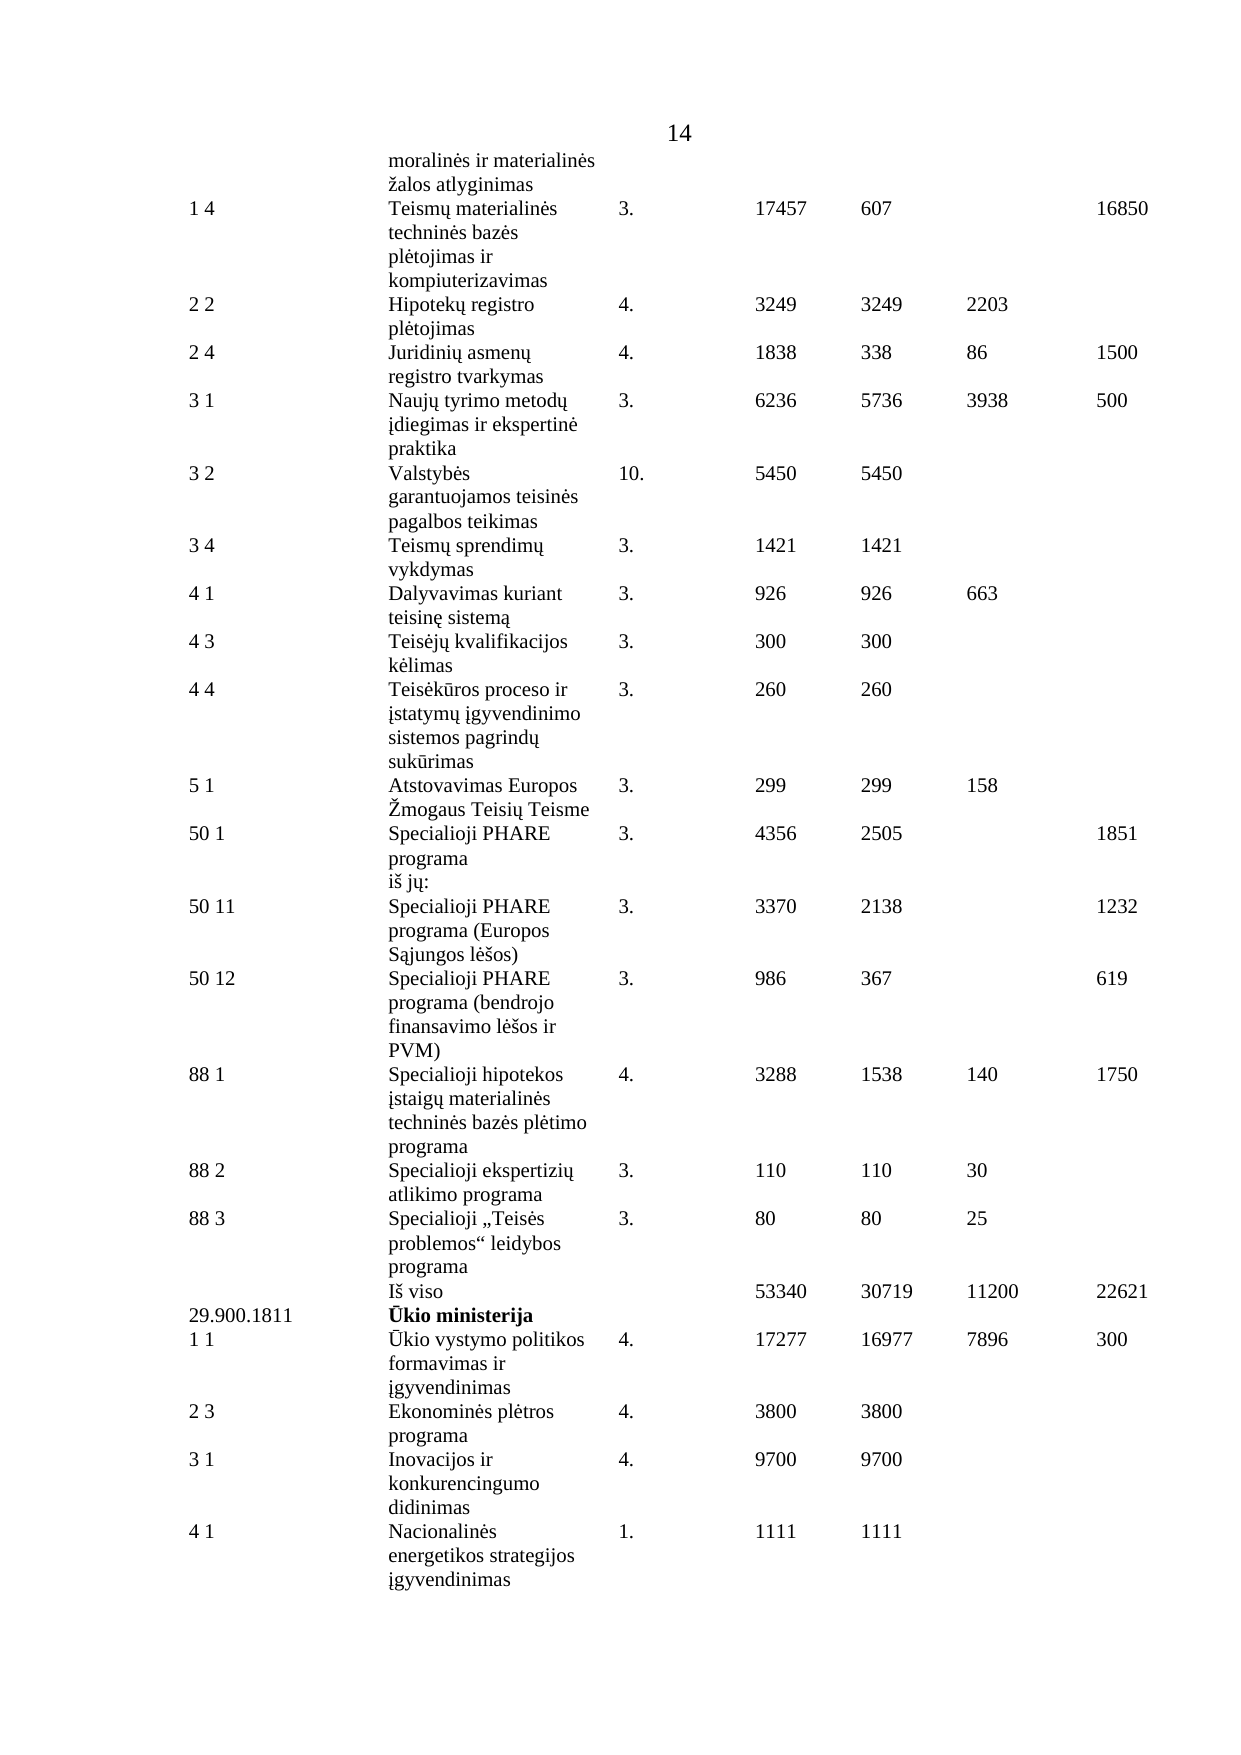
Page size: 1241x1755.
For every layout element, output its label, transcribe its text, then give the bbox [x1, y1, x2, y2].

table_cell 4. [607, 1327, 743, 1399]
table_cell 88 3 [177, 1206, 377, 1278]
table_cell 2 2 [177, 292, 377, 340]
table_cell 80 [744, 1206, 849, 1278]
table_cell Naujų tyrimo metodų įdiegimas ir ekspertinė praktika [377, 388, 607, 460]
table_cell 663 [955, 581, 1085, 629]
table_cell [849, 870, 955, 893]
table_cell [1085, 460, 1181, 533]
table_cell Specialioji ekspertizių atlikimo programa [377, 1158, 607, 1206]
table_cell 9700 [849, 1447, 955, 1519]
table_cell 3 1 [177, 388, 377, 460]
table_cell 6236 [744, 388, 849, 460]
table_cell [1085, 581, 1181, 629]
table_cell 30719 [849, 1279, 955, 1303]
table_cell 3370 [744, 894, 849, 966]
table_cell 3. [607, 821, 743, 869]
table_cell Specialioji PHARE programa (bendrojo finansavimo lėšos ir PVM) [377, 966, 607, 1062]
table_cell Specialioji PHARE programa (Europos Sąjungos lėšos) [377, 894, 607, 966]
table_cell [955, 1399, 1085, 1447]
table_cell [744, 148, 849, 196]
table_cell 5 1 [177, 773, 377, 821]
table_cell Ekonominės plėtros programa [377, 1399, 607, 1447]
table_cell 3249 [849, 292, 955, 340]
table_cell Specialioji PHARE programa [377, 821, 607, 869]
table_cell 1500 [1085, 340, 1181, 388]
table_cell 3 1 [177, 1447, 377, 1519]
table_cell 3. [607, 581, 743, 629]
table_cell 30 [955, 1158, 1085, 1206]
table_cell [955, 196, 1085, 292]
table_cell [955, 894, 1085, 966]
table_cell Dalyvavimas kuriant teisinę sistemą [377, 581, 607, 629]
table_cell [955, 1447, 1085, 1519]
table_cell 3 2 [177, 460, 377, 533]
table_cell Inovacijos ir konkurencingumo didinimas [377, 1447, 607, 1519]
table_cell [849, 1303, 955, 1327]
table_cell 50 12 [177, 966, 377, 1062]
table_cell 5450 [744, 460, 849, 533]
table_cell [177, 870, 377, 893]
table_cell [607, 1303, 743, 1327]
table_cell 3. [607, 966, 743, 1062]
table_cell 2505 [849, 821, 955, 869]
table_cell Atstovavimas Europos Žmogaus Teisių Teisme [377, 773, 607, 821]
table_cell [955, 148, 1085, 196]
table_cell 3249 [744, 292, 849, 340]
table_cell 300 [744, 629, 849, 677]
table_cell 3 4 [177, 533, 377, 581]
table_cell 17457 [744, 196, 849, 292]
table_cell Specialioji „Teisės problemos“ leidybos programa [377, 1206, 607, 1278]
table_cell 88 1 [177, 1062, 377, 1158]
table_cell 4 3 [177, 629, 377, 677]
table_cell 1232 [1085, 894, 1181, 966]
table_cell 3. [607, 1158, 743, 1206]
table_cell 10. [607, 460, 743, 533]
table_cell 3288 [744, 1062, 849, 1158]
table_cell [955, 677, 1085, 773]
table_cell [955, 870, 1085, 893]
table_cell 1851 [1085, 821, 1181, 869]
table_cell [1085, 148, 1181, 196]
table_cell [955, 629, 1085, 677]
table_cell [1085, 677, 1181, 773]
table_cell Teismų sprendimų vykdymas [377, 533, 607, 581]
table_cell 2203 [955, 292, 1085, 340]
table_cell [1085, 1158, 1181, 1206]
table_cell 2 4 [177, 340, 377, 388]
table_cell [1085, 292, 1181, 340]
table_cell 9700 [744, 1447, 849, 1519]
table_cell 4 1 [177, 1519, 377, 1591]
table_cell 88 2 [177, 1158, 377, 1206]
table_cell 16850 [1085, 196, 1181, 292]
table_cell 5450 [849, 460, 955, 533]
table_cell [1085, 533, 1181, 581]
table_cell 17277 [744, 1327, 849, 1399]
table_cell [1085, 1303, 1181, 1327]
table_cell 260 [744, 677, 849, 773]
table_cell 22621 [1085, 1279, 1181, 1303]
table_cell 1750 [1085, 1062, 1181, 1158]
table_cell [1085, 629, 1181, 677]
table_cell 367 [849, 966, 955, 1062]
table_cell Nacionalinės energetikos strategijos įgyvendinimas [377, 1519, 607, 1591]
table_cell 4 1 [177, 581, 377, 629]
table_cell 4. [607, 1062, 743, 1158]
table_cell 110 [744, 1158, 849, 1206]
table_cell 3938 [955, 388, 1085, 460]
table_cell 1538 [849, 1062, 955, 1158]
table_cell 986 [744, 966, 849, 1062]
table_cell 4. [607, 340, 743, 388]
table_cell 3800 [849, 1399, 955, 1447]
table_cell 4. [607, 1399, 743, 1447]
table_cell 260 [849, 677, 955, 773]
table_cell [955, 966, 1085, 1062]
table_cell 1111 [744, 1519, 849, 1591]
table_cell 2138 [849, 894, 955, 966]
table_cell Valstybės garantuojamos teisinės pagalbos teikimas [377, 460, 607, 533]
table_cell Ūkio vystymo politikos formavimas ir įgyvendinimas [377, 1327, 607, 1399]
table_cell 140 [955, 1062, 1085, 1158]
table_cell 50 11 [177, 894, 377, 966]
table_cell 3. [607, 894, 743, 966]
table_cell [607, 870, 743, 893]
table_cell [955, 821, 1085, 869]
table_cell [177, 148, 377, 196]
table_cell moralinės ir materialinės žalos atlyginimas [377, 148, 607, 196]
table_cell [744, 1303, 849, 1327]
table_cell 299 [849, 773, 955, 821]
table_cell [1085, 773, 1181, 821]
table_cell 5736 [849, 388, 955, 460]
table_cell 300 [849, 629, 955, 677]
table_cell Juridinių asmenų registro tvarkymas [377, 340, 607, 388]
table_cell 3. [607, 196, 743, 292]
table_cell [955, 533, 1085, 581]
table_cell 619 [1085, 966, 1181, 1062]
table_cell Teismų materialinės techninės bazės plėtojimas ir kompiuterizavimas [377, 196, 607, 292]
table_cell [744, 870, 849, 893]
table_cell 25 [955, 1206, 1085, 1278]
table_cell [1085, 1399, 1181, 1447]
table_cell 50 1 [177, 821, 377, 869]
table_cell 3. [607, 533, 743, 581]
table_cell Specialioji hipotekos įstaigų materialinės techninės bazės plėtimo programa [377, 1062, 607, 1158]
table_cell 1. [607, 1519, 743, 1591]
table_cell 500 [1085, 388, 1181, 460]
table_cell 158 [955, 773, 1085, 821]
table_cell 80 [849, 1206, 955, 1278]
table_cell 16977 [849, 1327, 955, 1399]
table_cell 4 4 [177, 677, 377, 773]
table_cell [177, 1279, 377, 1303]
table_cell [955, 1303, 1085, 1327]
table_cell 3. [607, 629, 743, 677]
table_cell Ūkio ministerija [377, 1303, 607, 1327]
table_cell [849, 148, 955, 196]
table_cell 926 [744, 581, 849, 629]
table_cell 338 [849, 340, 955, 388]
table_cell 29.900.1811 [177, 1303, 377, 1327]
table_cell Iš viso [377, 1279, 607, 1303]
table_cell [1085, 870, 1181, 893]
table_cell [1085, 1206, 1181, 1278]
table_cell 86 [955, 340, 1085, 388]
table_cell 1838 [744, 340, 849, 388]
table_cell [607, 1279, 743, 1303]
table_cell 4. [607, 292, 743, 340]
table_cell 926 [849, 581, 955, 629]
table_cell 11200 [955, 1279, 1085, 1303]
table_cell 1111 [849, 1519, 955, 1591]
table_cell [1085, 1519, 1181, 1591]
table_cell 2 3 [177, 1399, 377, 1447]
table_cell 3. [607, 1206, 743, 1278]
table_cell 3. [607, 388, 743, 460]
table_cell iš jų: [377, 870, 607, 893]
table_cell 110 [849, 1158, 955, 1206]
table_cell 1 1 [177, 1327, 377, 1399]
table_cell 53340 [744, 1279, 849, 1303]
table_cell [955, 1519, 1085, 1591]
table_cell 7896 [955, 1327, 1085, 1399]
table_cell 1421 [849, 533, 955, 581]
table_cell 299 [744, 773, 849, 821]
table_cell Hipotekų registro plėtojimas [377, 292, 607, 340]
table_cell Teisėkūros proceso ir įstatymų įgyvendinimo sistemos pagrindų sukūrimas [377, 677, 607, 773]
table_cell 300 [1085, 1327, 1181, 1399]
table_cell 3. [607, 773, 743, 821]
table_cell 1 4 [177, 196, 377, 292]
table_cell 3800 [744, 1399, 849, 1447]
table_cell 1421 [744, 533, 849, 581]
table_cell [1085, 1447, 1181, 1519]
table_cell Teisėjų kvalifikacijos kėlimas [377, 629, 607, 677]
table_cell [607, 148, 743, 196]
table_cell [955, 460, 1085, 533]
table_cell 3. [607, 677, 743, 773]
table_cell 607 [849, 196, 955, 292]
table_cell 4. [607, 1447, 743, 1519]
table_cell 4356 [744, 821, 849, 869]
